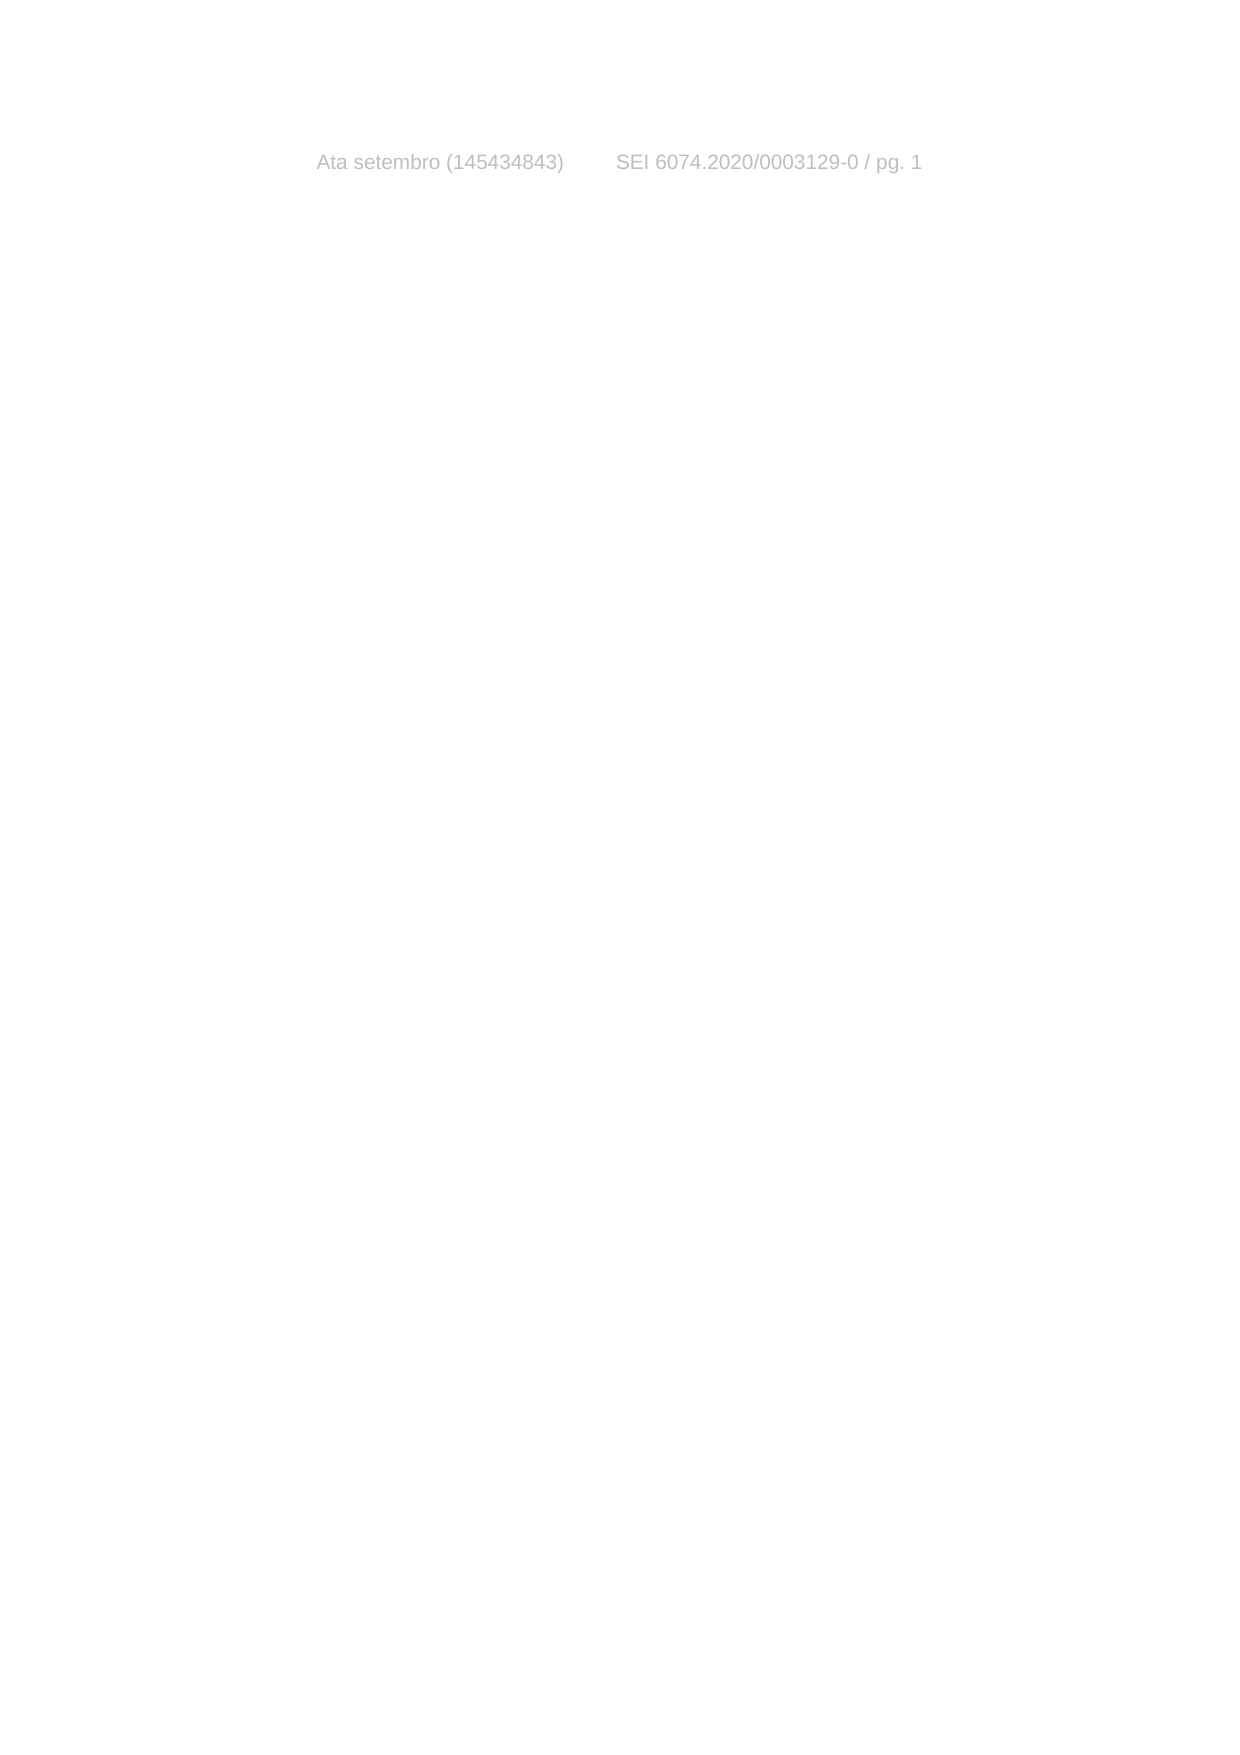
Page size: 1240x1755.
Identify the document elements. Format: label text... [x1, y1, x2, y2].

text Ata setembro (145434843) SEI 6074.2020/0003129-0 / pg. 1 [84, 150, 1155, 174]
